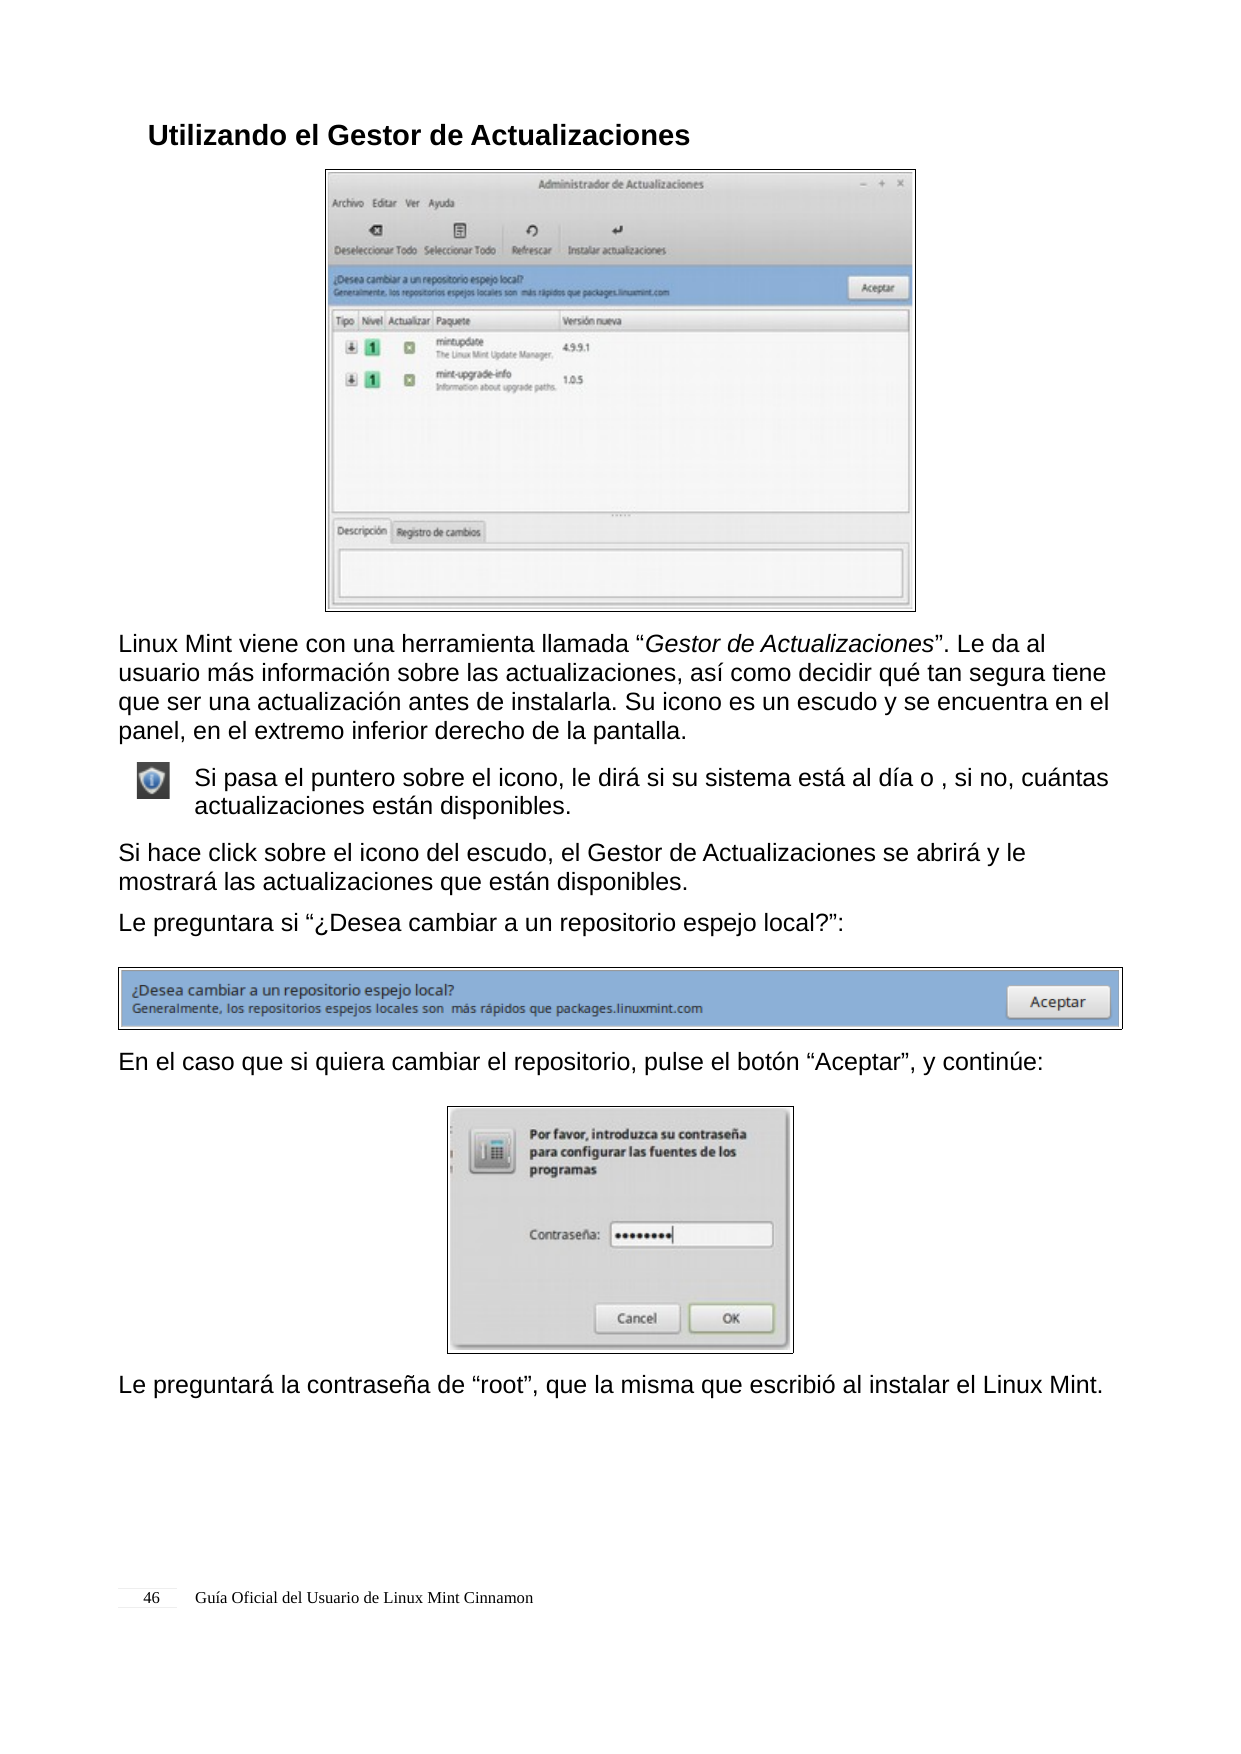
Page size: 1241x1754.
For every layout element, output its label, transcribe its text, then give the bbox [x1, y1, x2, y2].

picture [327, 172, 913, 609]
text [118, 949, 1122, 967]
text Si hace click sobre el icono del escudo, el Gestor de Actualizaciones se abrirá y le mostrará las actualizaciones que están disponibles. [118, 838, 1122, 896]
text Linux Mint viene con una herramienta llamada “Gestor de Actualizaciones”. Le da al usuario más información sobre las actualizaciones, así como decidir qué tan segura tiene que ser una actualización antes de instalarla. Su icono es un escudo y se encuentra en el panel, en el extremo inferior derecho de la pantalla. [118, 169, 1122, 744]
text Le preguntará la contraseña de “root”, que la misma que escribió al instalar el Linux Mint. [118, 1088, 1122, 1399]
text Le preguntara si “¿Desea cambiar a un repositorio espejo local?”: [118, 908, 1122, 937]
picture [136, 762, 170, 799]
text En el caso que si quiera cambiar el repositorio, pulse el botón “Aceptar”, y continúe: [118, 1030, 1122, 1076]
text [119, 968, 1122, 1029]
table_header [118, 757, 188, 762]
table_header Si pasa el puntero sobre el icono, le dirá si su sistema está al día o , si no, cuántas actualizaciones están disponibles. [189, 757, 1123, 838]
table_header [118, 799, 188, 838]
table_header [118, 763, 136, 798]
picture [450, 1108, 791, 1350]
subtitle Utilizando el Gestor de Actualizaciones [118, 118, 1122, 152]
picture [121, 970, 1119, 1027]
table_header [170, 763, 188, 798]
